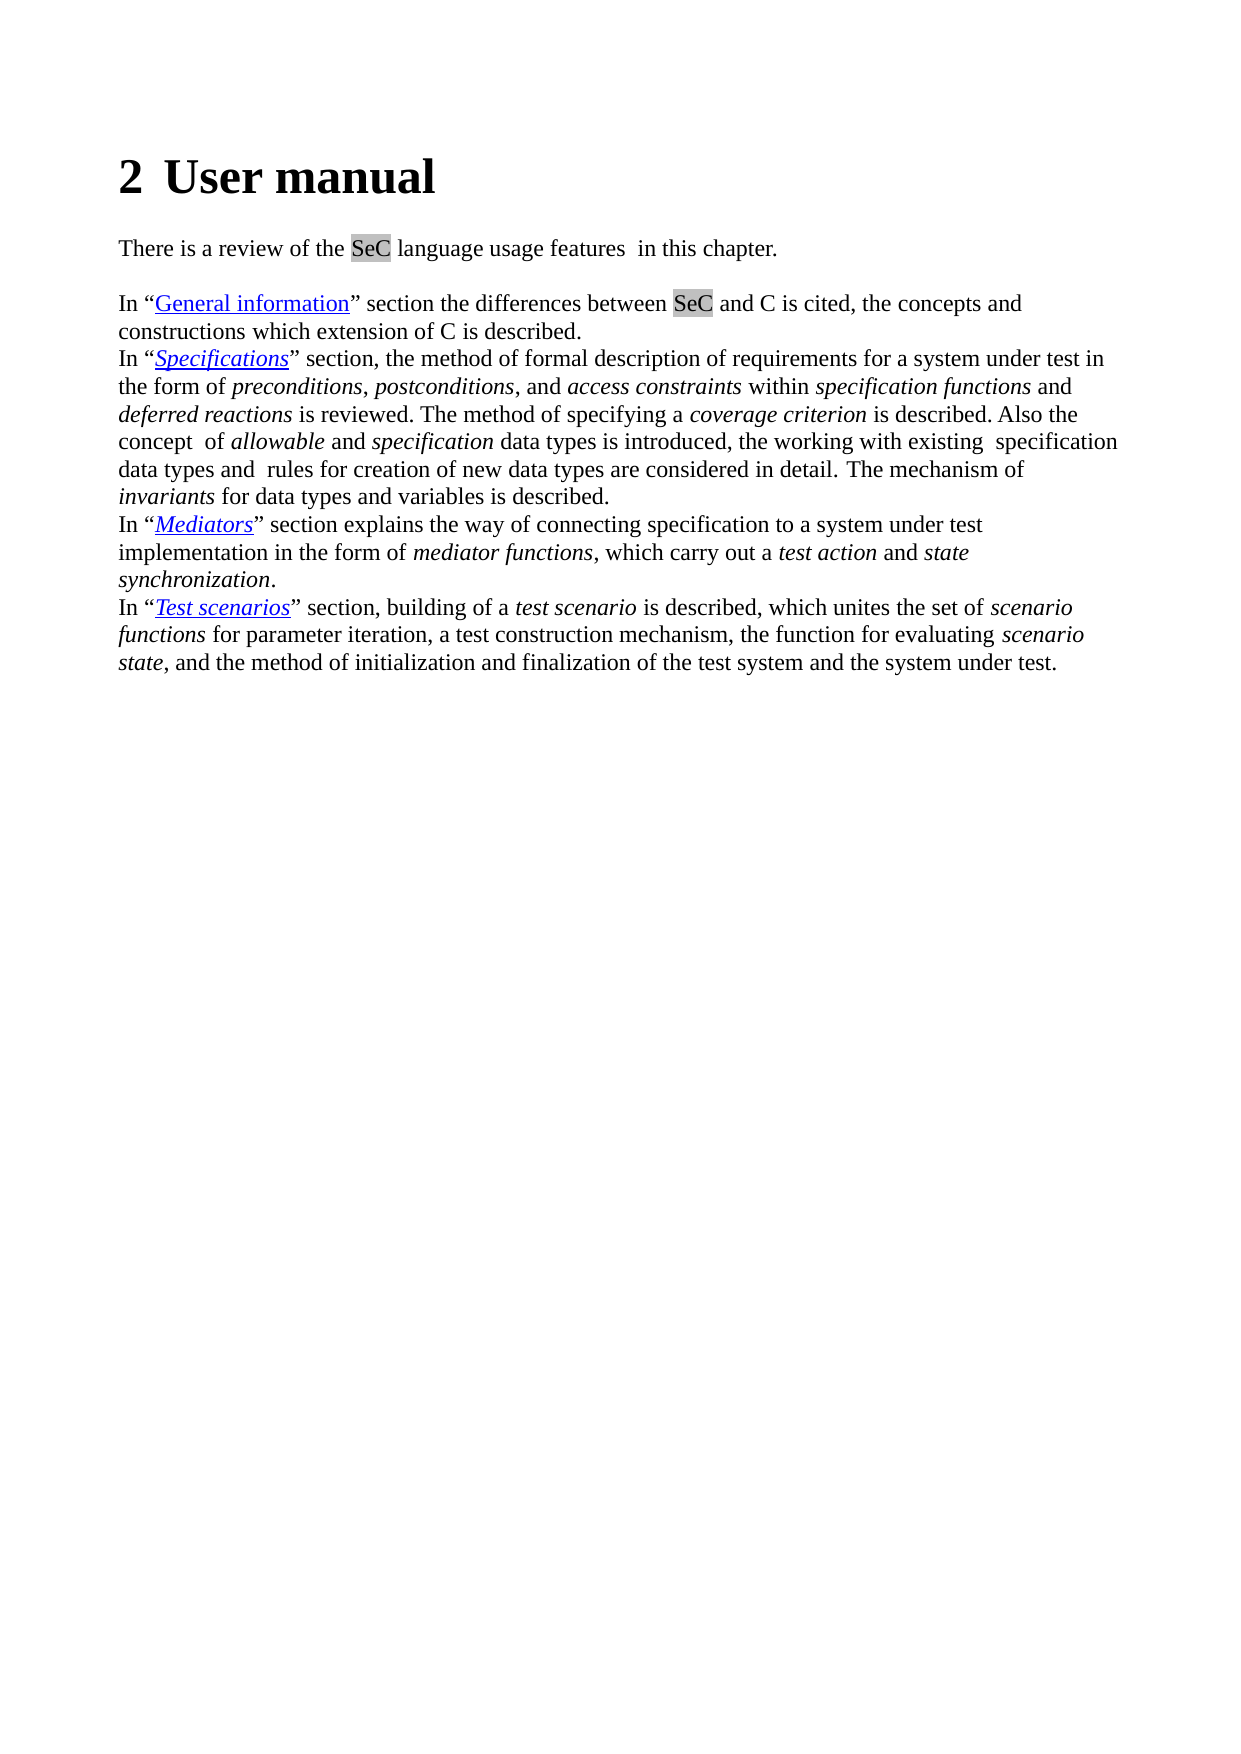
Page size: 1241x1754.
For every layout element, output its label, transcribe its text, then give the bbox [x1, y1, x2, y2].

text In “General information” section the differences between SeC and C is cited, the concepts and constructions which extension of C is described. [118, 289, 1122, 344]
text There is a review of the SeC language usage features in this chapter. [118, 234, 1122, 262]
text In “Test scenarios” section, building of a test scenario is described, which unites the set of scenario functions for parameter iteration, a test construction mechanism, the function for evaluating scenario state, and the method of initialization and finalization of the test system and the system under test. [118, 593, 1122, 676]
text In “Mediators” section explains the way of connecting specification to a system under test implementation in the form of mediator functions, which carry out a test action and state synchronization. [118, 510, 1122, 593]
subtitle User manual [118, 147, 1122, 205]
text In “Specifications” section, the method of formal description of requirements for a system under test in the form of preconditions, postconditions, and access constraints within specification functions and deferred reactions is reviewed. The method of specifying a coverage criterion is described. Also the concept of allowable and specification data types is introduced, the working with existing specification data types and rules for creation of new data types are considered in detail. The mechanism of invariants for data types and variables is described. [118, 344, 1122, 510]
